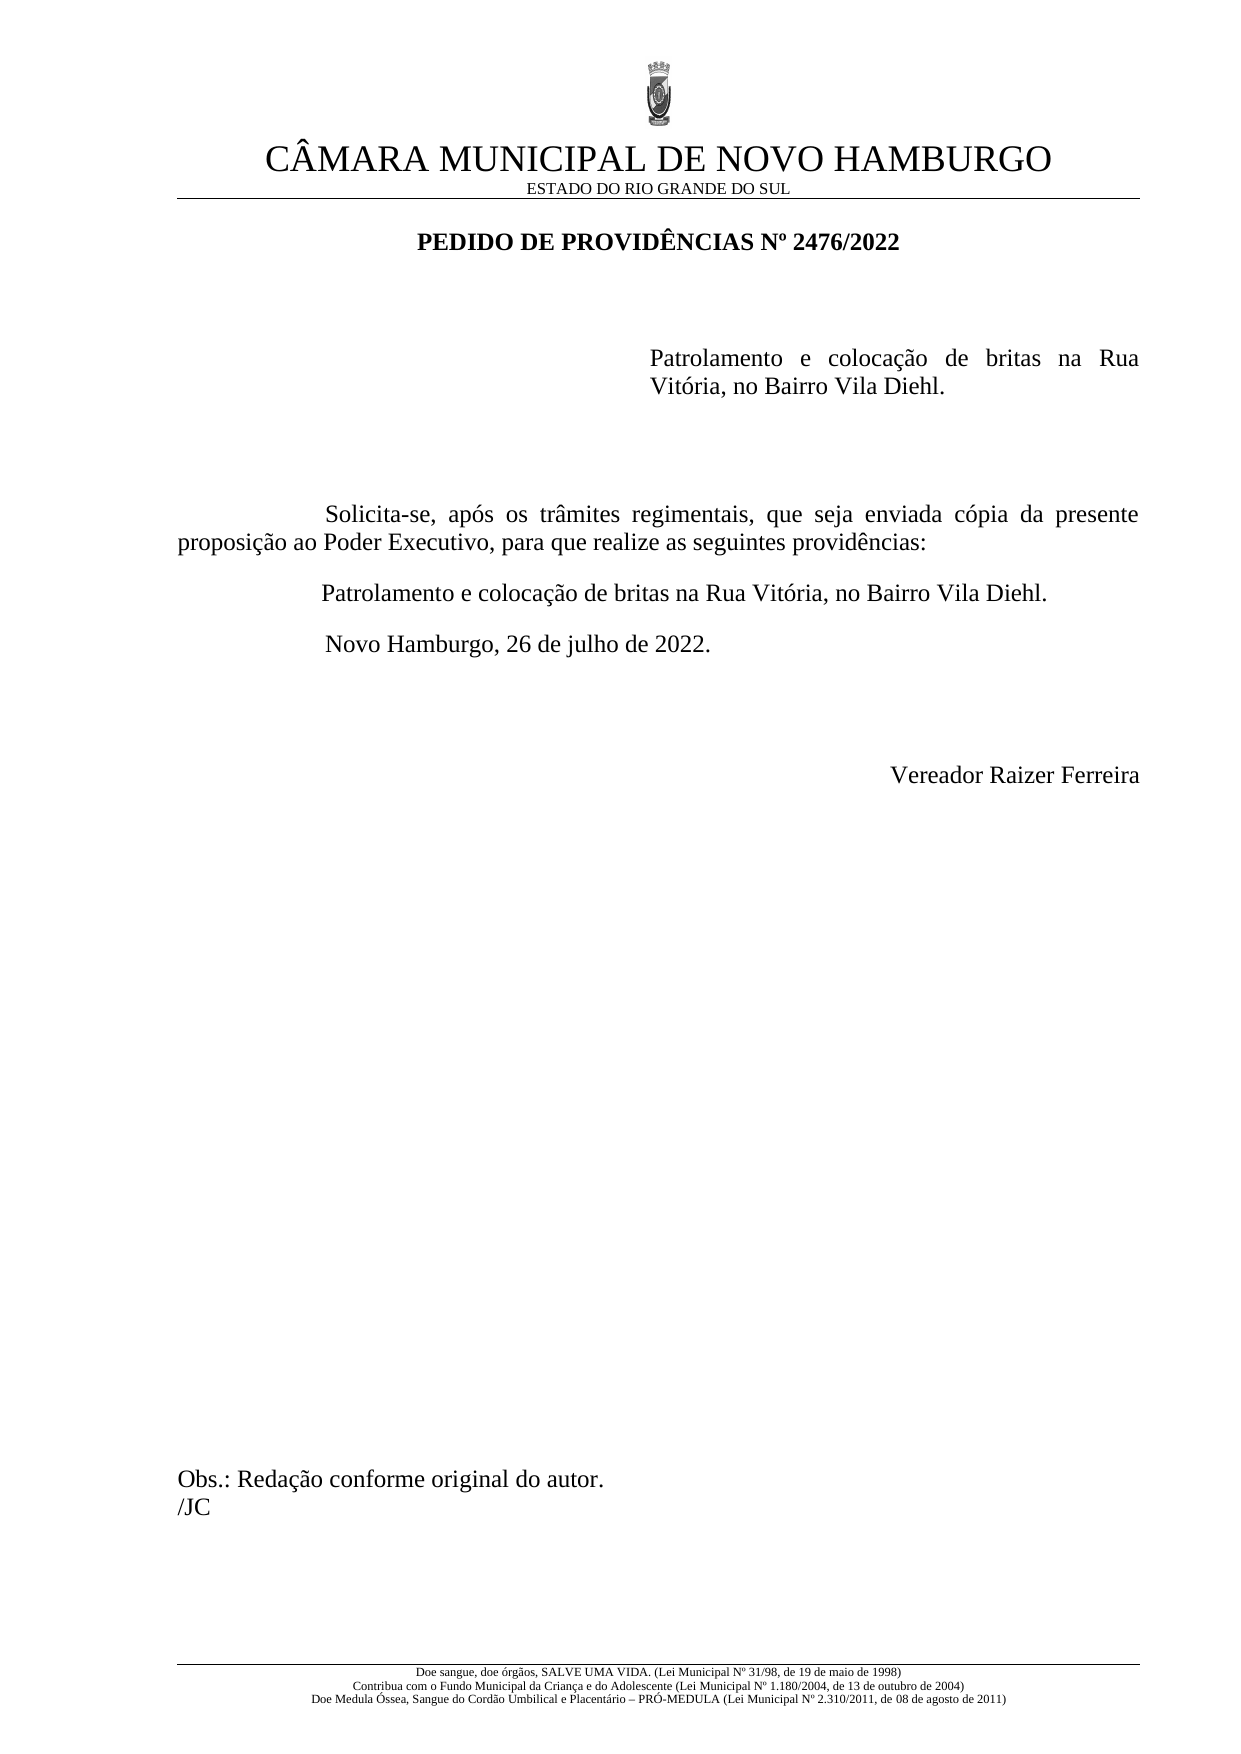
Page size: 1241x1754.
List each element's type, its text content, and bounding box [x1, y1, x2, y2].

text Patrolamento e colocação de britas na Rua Vitória, no Bairro Vila Diehl. [649, 344, 1140, 400]
text PEDIDO DE PROVIDÊNCIAS Nº 2476/2022 [177, 228, 1140, 256]
text Obs.: Redação conforme original do autor. [177, 1465, 1140, 1493]
text Solicita-se, após os trâmites regimentais, que seja enviada cópia da presente proposição ao Poder Executivo, para que realize as seguintes providências: [177, 500, 1140, 556]
text Patrolamento e colocação de britas na Rua Vitória, no Bairro Vila Diehl. [177, 579, 1140, 607]
text Novo Hamburgo, 26 de julho de 2022. [177, 631, 1140, 658]
text Vereador Raizer Ferreira [177, 761, 1140, 788]
text /JC [177, 1493, 1140, 1521]
